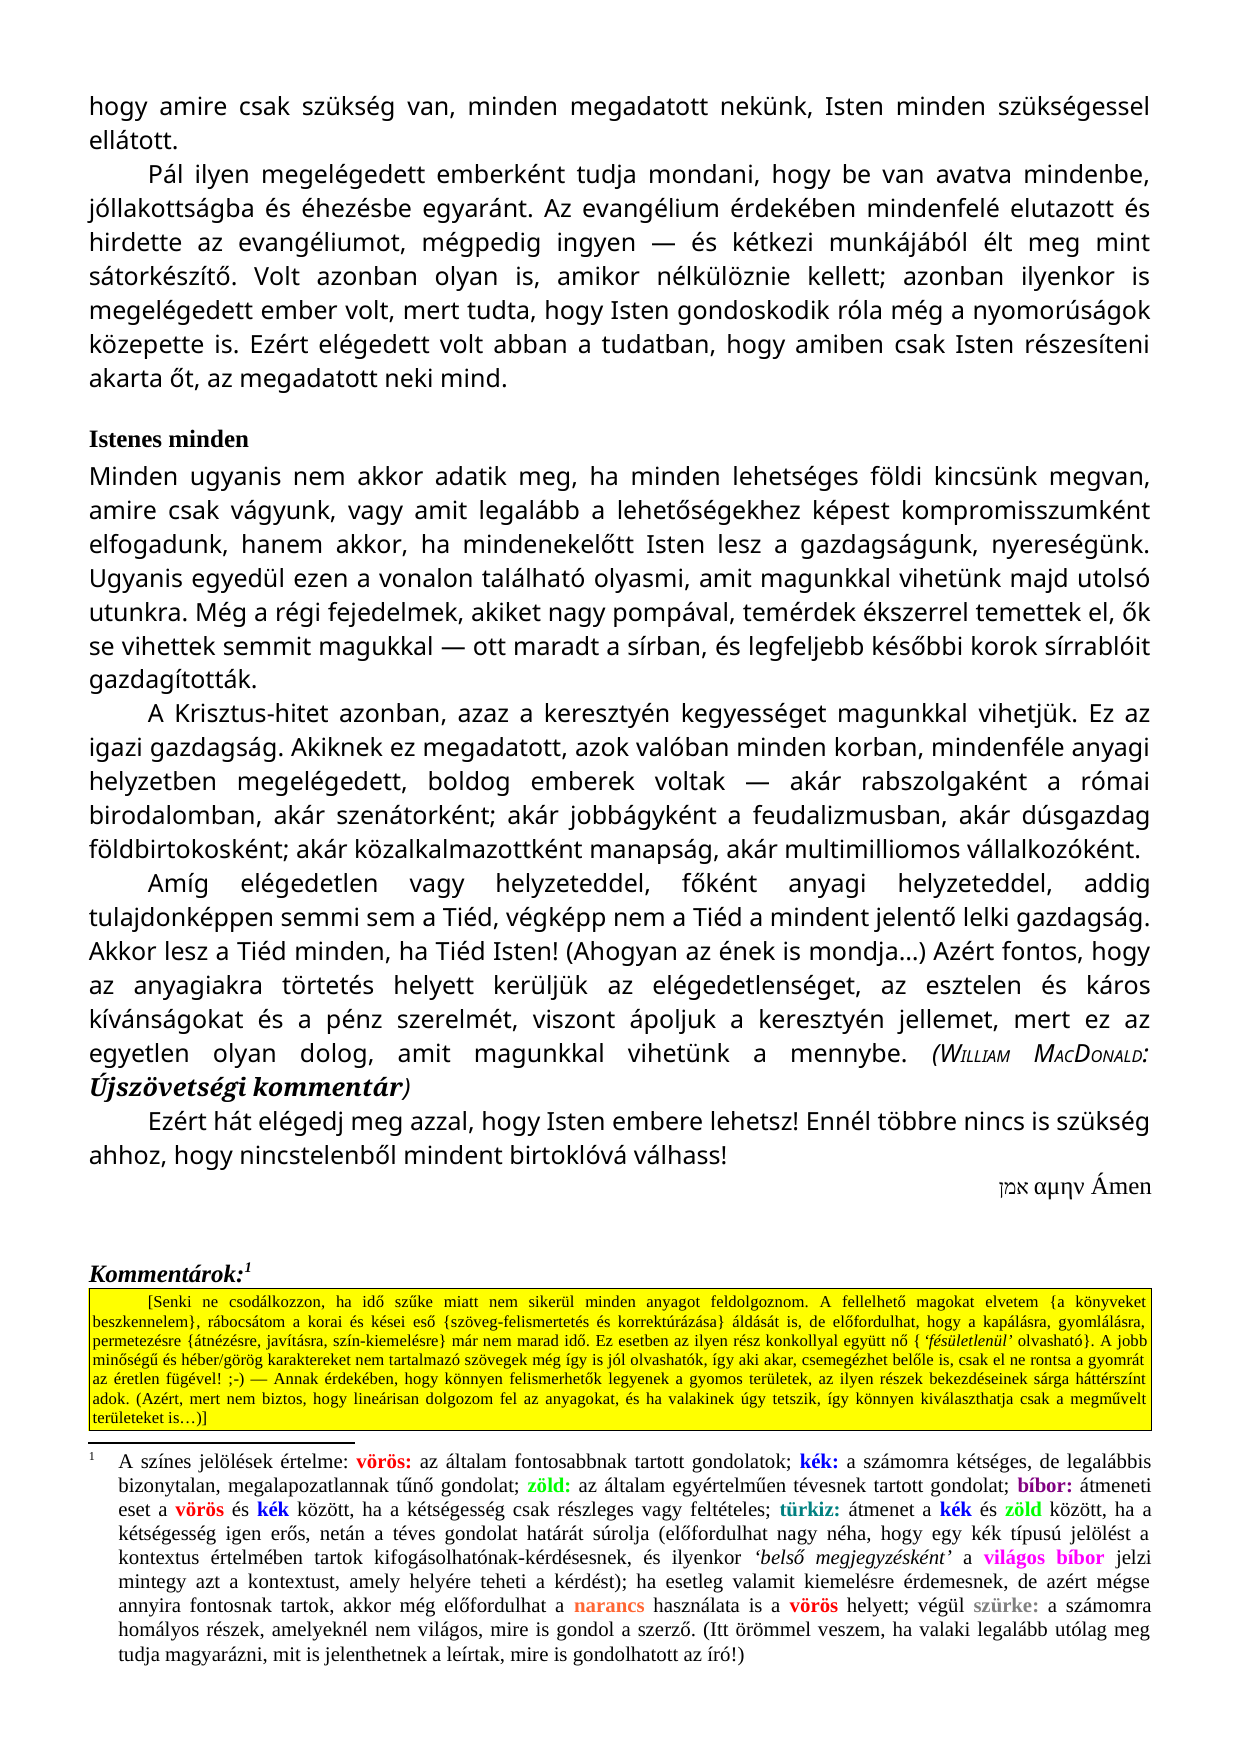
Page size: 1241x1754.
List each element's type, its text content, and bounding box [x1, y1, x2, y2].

text Ezért hát elégedj meg azzal, hogy Isten embere lehetsz! Ennél többre nincs is szükség ahhoz, hogy nincstelenből mindent birtoklóvá válhass! [88, 1103, 1152, 1171]
subtitle Istenes minden [88, 424, 1152, 452]
text Amíg elégedetlen vagy helyzeteddel, főként anyagi helyzeteddel, addig tulajdonképpen semmi sem a Tiéd, végképp nem a Tiéd a mindent jelentő lelki gazdagság. Akkor lesz a Tiéd minden, ha Tiéd Isten! (Ahogyan az ének is mondja…) Azért fontos, hogy az anyagiakra törtetés helyett kerüljük az elégedetlenséget, az esztelen és káros kívánságokat és a pénz szerelmét, viszont ápoljuk a keresztyén jellemet, mert ez az egyetlen olyan dolog, amit magunkkal vihetünk a mennybe. (William MacDonald: Újszövetségi kommentár) [88, 866, 1152, 1103]
text [Senki ne csodálkozzon, ha idő szűke miatt nem sikerül minden anyagot feldolgoznom. A fellelhető magokat elvetem {a könyveket beszkennelem}, rábocsátom a korai és kései eső {szöveg-felismertetés és korrektúrázása} áldását is, de előfordulhat, hogy a kapálásra, gyomlálásra, permetezésre {átnézésre, javításra, szín-kiemelésre} már nem marad idő. Ez esetben az ilyen rész konkollyal együtt nő {‘fésületlenül’ olvasható}. A jobb minőségű és héber/görög karaktereket nem tartalmazó szövegek még így is jól olvashatók, így aki akar, csemegézhet belőle is, csak el ne rontsa a gyomrát az éretlen fügével! ;‑) ― Annak érdekében, hogy könnyen felismerhetők legyenek a gyomos területek, az ilyen részek bekezdéseinek sárga háttérszínt adok. (Azért, mert nem biztos, hogy lineárisan dolgozom fel az anyagokat, és ha valakinek úgy tetszik, így könnyen kiválaszthatja csak a megművelt területeket is…)] [90, 1289, 1151, 1430]
text A színes jelölések értelme: vörös: az általam fontosabbnak tartott gondolatok; kék: a számomra kétséges, de legalábbis bizonytalan, megalapozatlannak tűnő gondolat; zöld: az általam egyértelműen tévesnek tartott gondolat; bíbor: átmeneti eset a vörös és kék között, ha a kétségesség csak részleges vagy feltételes; türkiz: átmenet a kék és zöld között, ha a kétségesség igen erős, netán a téves gondolat határát súrolja (előfordulhat nagy néha, hogy egy kék típusú jelölést a kontextus értelmében tartok kifogásolhatónak-kérdésesnek, és ilyenkor ‘belső megjegyzésként’ a világos bíbor jelzi mintegy azt a kontextust, amely helyére teheti a kérdést); ha esetleg valamit kiemelésre érdemesnek, de azért mégse annyira fontosnak tartok, akkor még előfordulhat a narancs használata is a vörös helyett; végül szürke: a számomra homályos részek, amelyeknél nem világos, mire is gondol a szerző. (Itt örömmel veszem, ha valaki legalább utólag meg tudja magyarázni, mit is jelenthetnek a leírtak, mire is gondolhatott az író!) [88, 1449, 1152, 1665]
text A Krisztus-hitet azonban, azaz a keresztyén kegyességet magunkkal vihetjük. Ez az igazi gazdagság. Akiknek ez megadatott, azok valóban minden korban, mindenféle anyagi helyzetben megelégedett, boldog emberek voltak — akár rabszolgaként a római birodalomban, akár szenátorként; akár jobbágyként a feudalizmusban, akár dúsgazdag földbirtokosként; akár közalkalmazottként manapság, akár multimilliomos vállalkozóként. [88, 696, 1152, 866]
text Kommentárok: [88, 1259, 1152, 1288]
text Pál ilyen megelégedett emberként tudja mondani, hogy be van avatva mindenbe, jóllakottságba és éhezésbe egyaránt. Az evangélium érdekében mindenfelé elutazott és hirdette az evangéliumot, mégpedig ingyen — és kétkezi munkájából élt meg mint sátorkészítő. Volt azonban olyan is, amikor nélkülöznie kellett; azonban ilyenkor is megelégedett ember volt, mert tudta, hogy Isten gondoskodik róla még a nyomorúságok közepette is. Ezért elégedett volt abban a tudatban, hogy amiben csak Isten részesíteni akarta őt, az megadatott neki mind. [88, 156, 1152, 394]
text hogy amire csak szükség van, minden megadatott nekünk, Isten minden szükségessel ellátott. [88, 88, 1152, 156]
text אמן αμην Ámen [88, 1171, 1152, 1200]
text Minden ugyanis nem akkor adatik meg, ha minden lehetséges földi kincsünk megvan, amire csak vágyunk, vagy amit legalább a lehetőségekhez képest kompromisszumként elfogadunk, hanem akkor, ha mindenekelőtt Isten lesz a gazdagságunk, nyereségünk. Ugyanis egyedül ezen a vonalon található olyasmi, amit magunkkal vihetünk majd utolsó utunkra. Még a régi fejedelmek, akiket nagy pompával, temérdek ékszerrel temettek el, ők se vihettek semmit magukkal — ott maradt a sírban, és legfeljebb későbbi korok sírrablóit gazdagították. [88, 458, 1152, 696]
